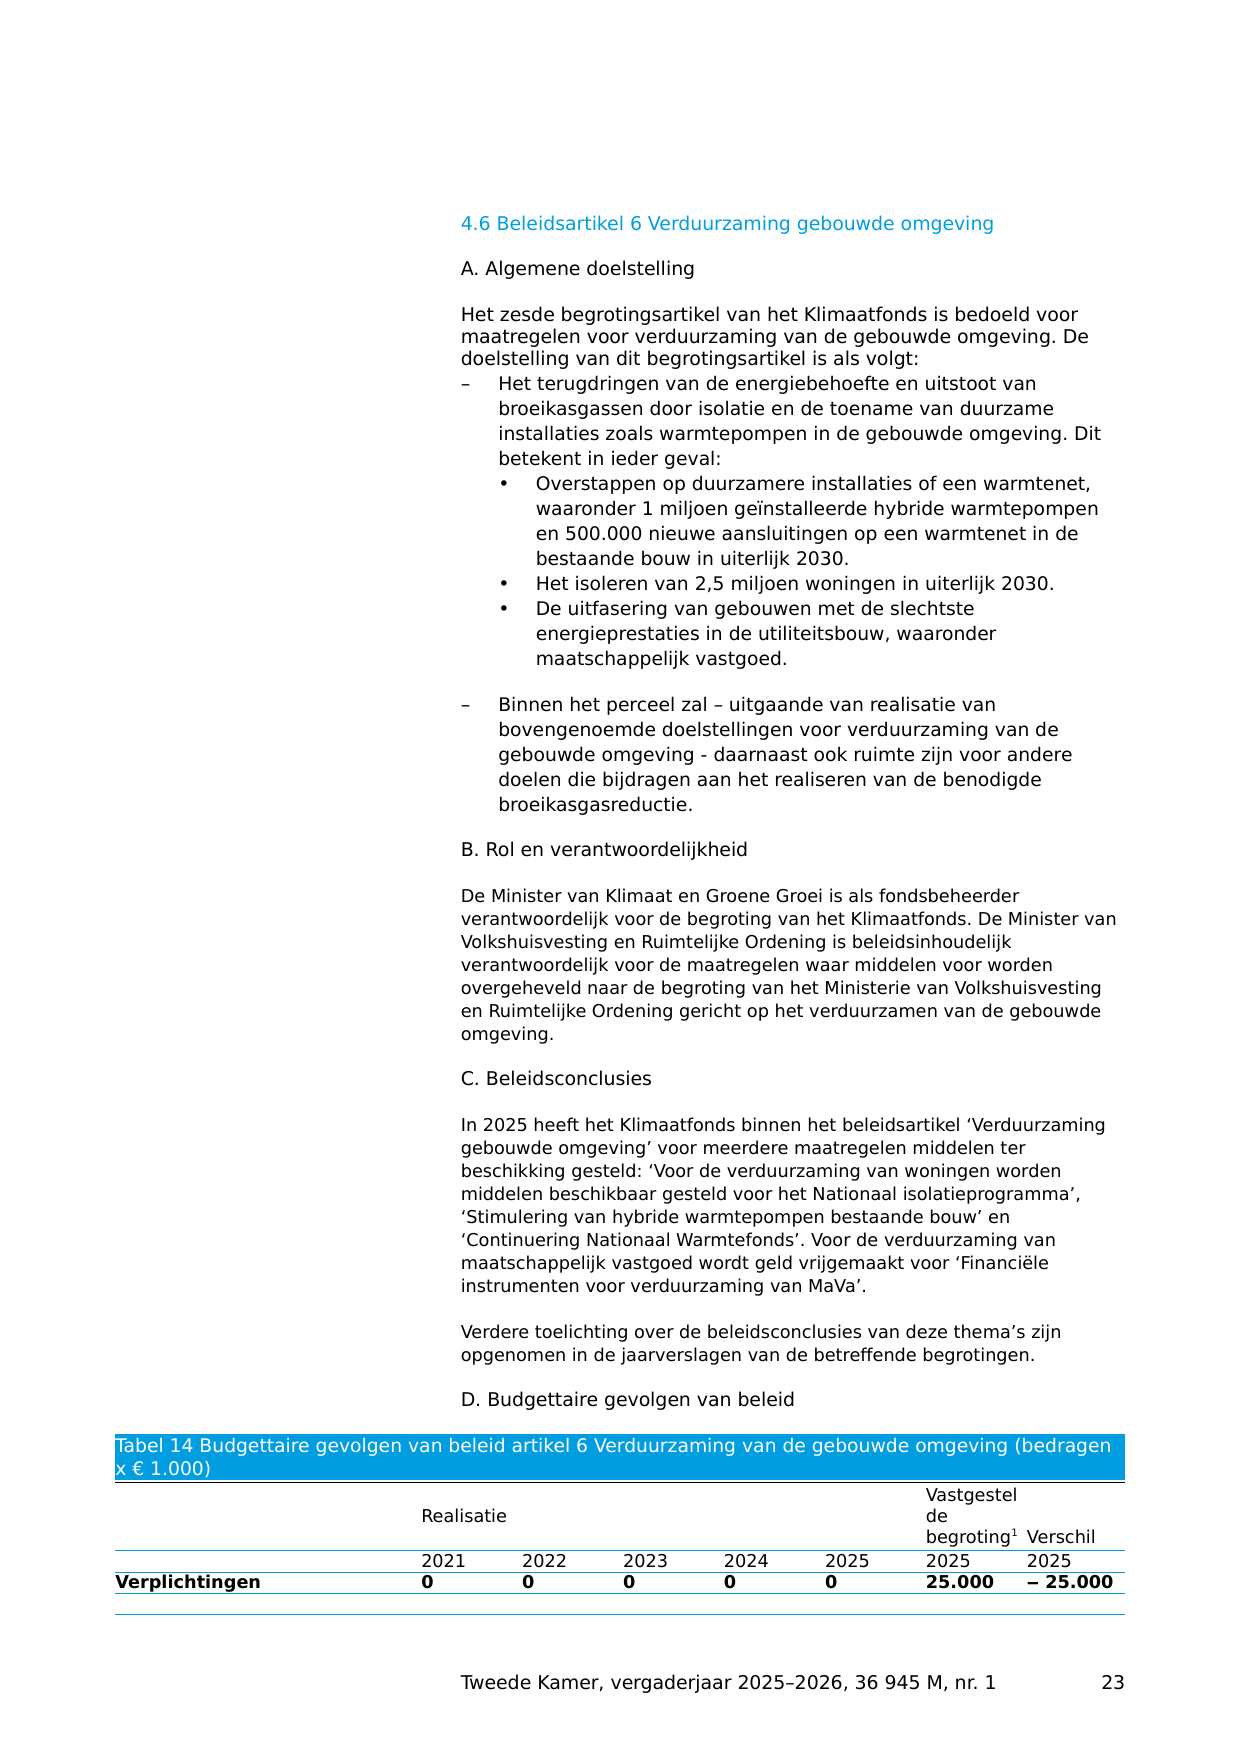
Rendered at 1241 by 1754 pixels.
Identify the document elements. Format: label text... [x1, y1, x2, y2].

table_cell ‒ 25.000 [1024, 1573, 1125, 1592]
table_cell [923, 1594, 1024, 1614]
table_cell 2024 [721, 1551, 822, 1571]
text In 2025 heeft het Klimaatfonds binnen het beleidsartikel ‘Verduurzaming gebouwde omgeving’ voor meerdere maatregelen middelen ter beschikking gesteld: ‘Voor de verduurzaming van woningen worden middelen beschikbaar gesteld voor het Nationaal isolatieprogramma’, ‘Stimulering van hybride warmtepompen bestaande bouw’ en ‘Continuering Nationaal Warmtefonds’. Voor de verduurzaming van maatschappelijk vastgoed wordt geld vrijgemaakt voor ‘Financiële instrumenten voor verduurzaming van MaVa’. [461, 1113, 1125, 1297]
table_cell 2025 [1024, 1551, 1125, 1571]
table_cell Verschil [1024, 1483, 1125, 1550]
table_cell 0 [721, 1573, 822, 1592]
table_cell [822, 1483, 923, 1550]
list Binnen het perceel zal – uitgaande van realisatie van bovengenoemde doelstellingen voor verduurzaming van de gebouwde omgeving - daarnaast ook ruimte zĳn voor andere doelen die bĳdragen aan het realiseren van de benodigde broeikasgasreductie. [461, 692, 1125, 817]
list Het isoleren van 2,5 miljoen woningen in uiterlĳk 2030. [498, 570, 1125, 595]
table_cell 2023 [620, 1551, 721, 1571]
table_cell [418, 1594, 519, 1614]
table_cell 2025 [822, 1551, 923, 1571]
list Overstappen op duurzamere installaties of een warmtenet, waaronder 1 miljoen geïnstalleerde hybride warmtepompen en 500.000 nieuwe aansluitingen op een warmtenet in de bestaande bouw in uiterlĳk 2030. [498, 470, 1125, 570]
table_cell 0 [822, 1573, 923, 1592]
title A. Algemene doelstelling [461, 258, 1125, 280]
text Verdere toelichting over de beleidsconclusies van deze thema’s zijn opgenomen in de jaarverslagen van de betreffende begrotingen. [461, 1320, 1125, 1366]
table_cell Realisatie [418, 1483, 822, 1550]
title B. Rol en verantwoordelijkheid [461, 839, 1125, 861]
list De uitfasering van gebouwen met de slechtste energieprestaties in de utiliteitsbouw, waaronder maatschappelĳk vastgoed. [498, 595, 1125, 670]
table_cell [822, 1594, 923, 1614]
table_cell Verplichtingen [115, 1573, 418, 1592]
table_cell 0 [418, 1573, 519, 1592]
table_cell 0 [519, 1573, 620, 1592]
table_cell 0 [620, 1573, 721, 1592]
title C. Beleidsconclusies [461, 1068, 1125, 1090]
table_cell [721, 1594, 822, 1614]
title 4.6 Beleidsartikel 6 Verduurzaming gebouwde omgeving [461, 213, 1125, 235]
table_cell [519, 1594, 620, 1614]
table_cell [620, 1594, 721, 1614]
table_cell [115, 1483, 418, 1550]
table_cell [115, 1594, 418, 1614]
title D. Budgettaire gevolgen van beleid [461, 1388, 1125, 1410]
text Het zesde begrotingsartikel van het Klimaatfonds is bedoeld voor maatregelen voor verduurzaming van de gebouwde omgeving. De doelstelling van dit begrotingsartikel is als volgt: [461, 304, 1125, 370]
table_cell 2025 [923, 1551, 1024, 1571]
table_cell [1024, 1594, 1125, 1614]
table_cell 2021 [418, 1551, 519, 1571]
table_cell [115, 1551, 418, 1571]
table_cell Vastgestelde begroting1 [923, 1483, 1024, 1550]
list Het terugdringen van de energiebehoefte en uitstoot van broeikasgassen door isolatie en de toename van duurzame installaties zoals warmtepompen in de gebouwde omgeving. Dit betekent in ieder geval: [461, 370, 1125, 470]
table_cell 25.000 [923, 1573, 1024, 1592]
text De Minister van Klimaat en Groene Groei is als fondsbeheerder verantwoordelĳk voor de begroting van het Klimaatfonds. De Minister van Volkshuisvesting en Ruimtelĳke Ordening is beleidsinhoudelĳk verantwoordelĳk voor de maatregelen waar middelen voor worden overgeheveld naar de begroting van het Ministerie van Volkshuisvesting en Ruimtelĳke Ordening gericht op het verduurzamen van de gebouwde omgeving. [461, 884, 1125, 1045]
table_cell 2022 [519, 1551, 620, 1571]
